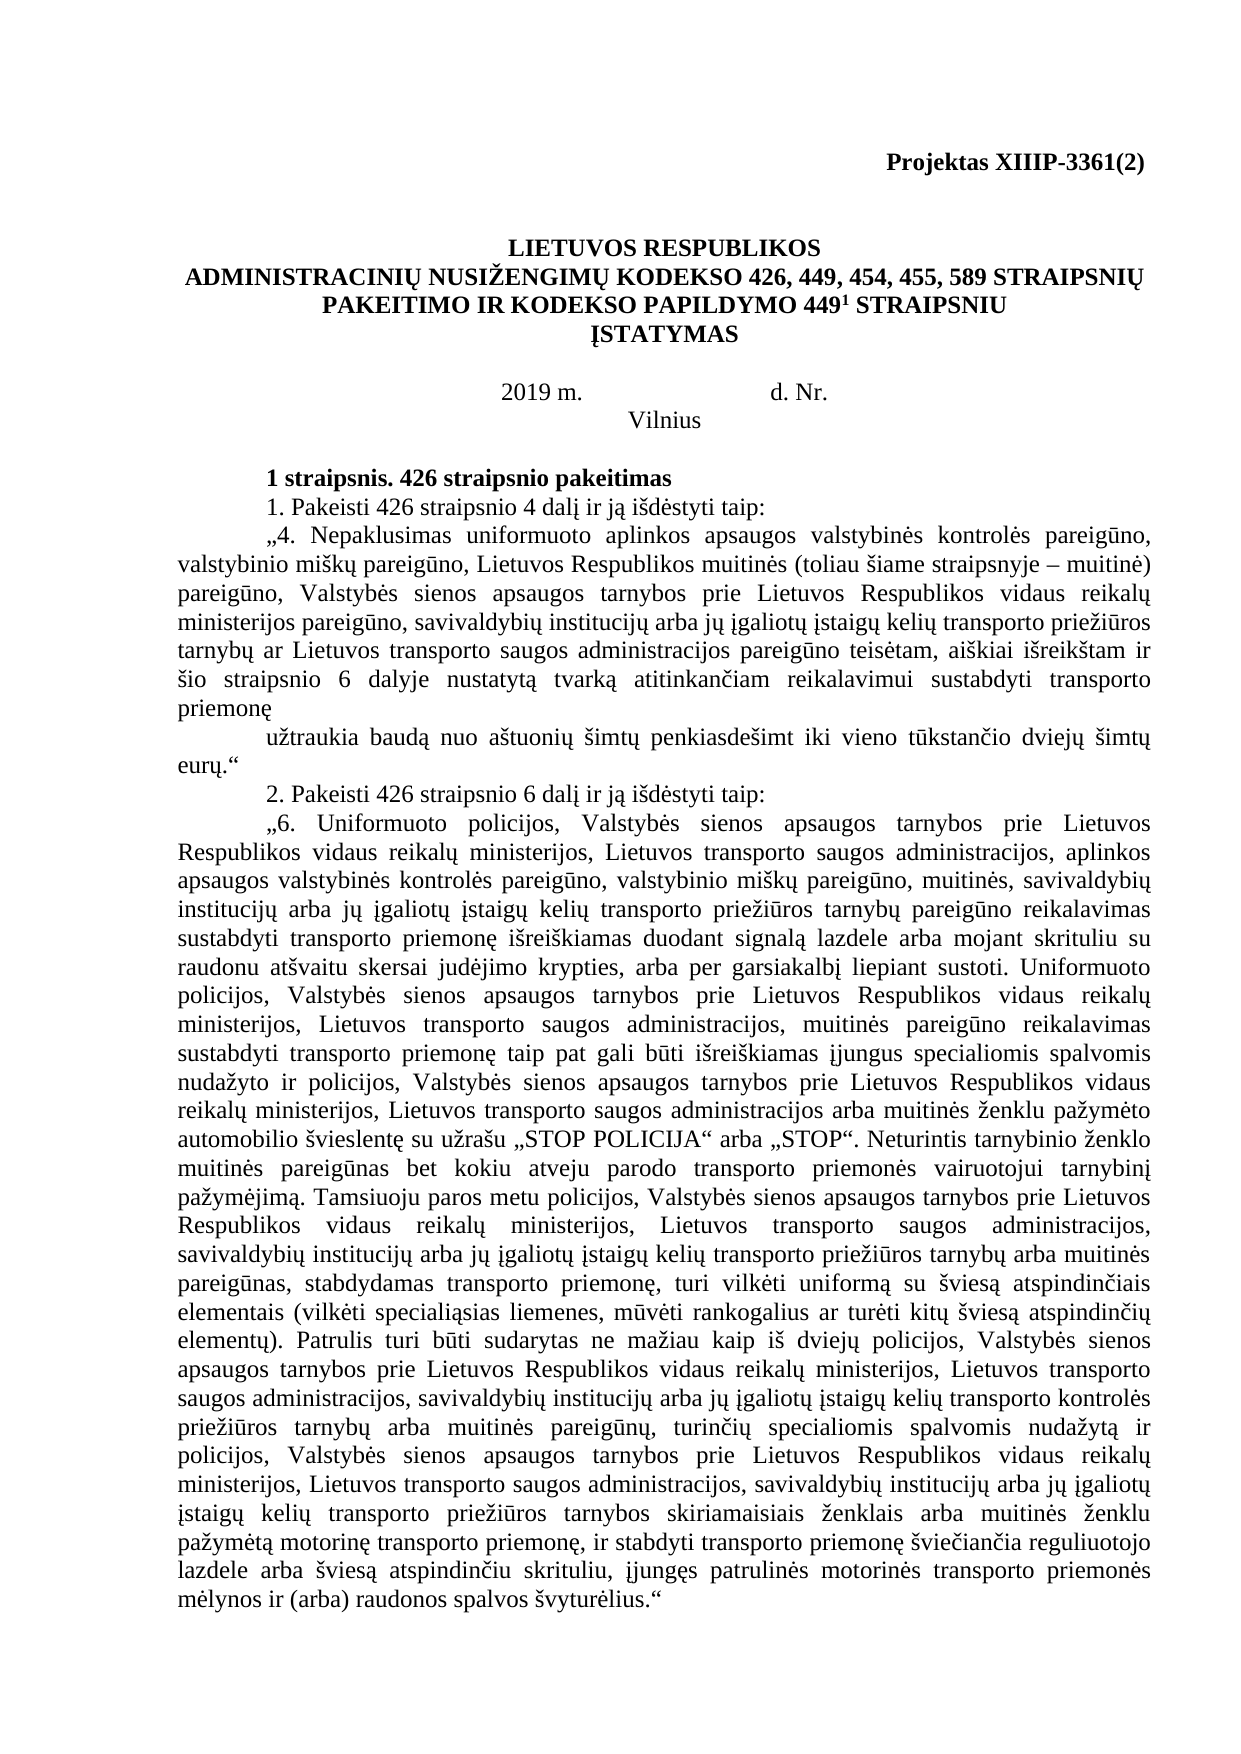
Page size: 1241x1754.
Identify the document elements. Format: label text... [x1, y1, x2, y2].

text 1 straipsnis. 426 straipsnio pakeitimas [177, 463, 1152, 492]
text „4. Nepaklusimas uniformuoto aplinkos apsaugos valstybinės kontrolės pareigūno, valstybinio miškų pareigūno, Lietuvos Respublikos muitinės (toliau šiame straipsnyje – muitinė) pareigūno, Valstybės sienos apsaugos tarnybos prie Lietuvos Respublikos vidaus reikalų ministerijos pareigūno, savivaldybių institucijų arba jų įgaliotų įstaigų kelių transporto priežiūros tarnybų ar Lietuvos transporto saugos administracijos pareigūno teisėtam, aiškiai išreikštam ir šio straipsnio 6 dalyje nustatytą tvarką atitinkančiam reikalavimui sustabdyti transporto priemonę [177, 521, 1152, 722]
text 2019 m. d. Nr. [177, 377, 1152, 406]
text ADMINISTRACINIŲ NUSIŽENGIMŲ KODEKSO 426, 449, 454, 455, 589 STRAIPSNIŲ PAKEITIMO IR KODEKSO PAPILDYMO 4491 STRAIPSNIU [177, 262, 1152, 319]
text Vilnius [177, 406, 1152, 434]
text 2. Pakeisti 426 straipsnio 6 dalį ir ją išdėstyti taip: [266, 779, 1152, 808]
text Projektas XIIIP-3361(2) [811, 147, 1152, 176]
text 1. Pakeisti 426 straipsnio 4 dalį ir ją išdėstyti taip: [266, 492, 1152, 521]
text užtraukia baudą nuo aštuonių šimtų penkiasdešimt iki vieno tūkstančio dviejų šimtų eurų.“ [177, 722, 1152, 779]
text „6. Uniformuoto policijos, Valstybės sienos apsaugos tarnybos prie Lietuvos Respublikos vidaus reikalų ministerijos, Lietuvos transporto saugos administracijos, aplinkos apsaugos valstybinės kontrolės pareigūno, valstybinio miškų pareigūno, muitinės, savivaldybių institucijų arba jų įgaliotų įstaigų kelių transporto priežiūros tarnybų pareigūno reikalavimas sustabdyti transporto priemonę išreiškiamas duodant signalą lazdele arba mojant skrituliu su raudonu atšvaitu skersai judėjimo krypties, arba per garsiakalbį liepiant sustoti. Uniformuoto policijos, Valstybės sienos apsaugos tarnybos prie Lietuvos Respublikos vidaus reikalų ministerijos, Lietuvos transporto saugos administracijos, muitinės pareigūno reikalavimas sustabdyti transporto priemonę taip pat gali būti išreiškiamas įjungus specialiomis spalvomis nudažyto ir policijos, Valstybės sienos apsaugos tarnybos prie Lietuvos Respublikos vidaus reikalų ministerijos, Lietuvos transporto saugos administracijos arba muitinės ženklu pažymėto automobilio švieslentę su užrašu „STOP POLICIJA“ arba „STOP“. Neturintis tarnybinio ženklo muitinės pareigūnas bet kokiu atveju parodo transporto priemonės vairuotojui tarnybinį pažymėjimą. Tamsiuoju paros metu policijos, Valstybės sienos apsaugos tarnybos prie Lietuvos Respublikos vidaus reikalų ministerijos, Lietuvos transporto saugos administracijos, savivaldybių institucijų arba jų įgaliotų įstaigų kelių transporto priežiūros tarnybų arba muitinės pareigūnas, stabdydamas transporto priemonę, turi vilkėti uniformą su šviesą atspindinčiais elementais (vilkėti specialiąsias liemenes, mūvėti rankogalius ar turėti kitų šviesą atspindinčių elementų). Patrulis turi būti sudarytas ne mažiau kaip iš dviejų policijos, Valstybės sienos apsaugos tarnybos prie Lietuvos Respublikos vidaus reikalų ministerijos, Lietuvos transporto saugos administracijos, savivaldybių institucijų arba jų įgaliotų įstaigų kelių transporto kontrolės priežiūros tarnybų arba muitinės pareigūnų, turinčių specialiomis spalvomis nudažytą ir policijos, Valstybės sienos apsaugos tarnybos prie Lietuvos Respublikos vidaus reikalų ministerijos, Lietuvos transporto saugos administracijos, savivaldybių institucijų arba jų įgaliotų įstaigų kelių transporto priežiūros tarnybos skiriamaisiais ženklais arba muitinės ženklu pažymėtą motorinę transporto priemonę, ir stabdyti transporto priemonę šviečiančia reguliuotojo lazdele arba šviesą atspindinčiu skrituliu, įjungęs patrulinės motorinės transporto priemonės mėlynos ir (arba) raudonos spalvos švyturėlius.“ [177, 808, 1152, 1613]
text LIETUVOS RESPUBLIKOS [177, 233, 1152, 262]
text ĮSTATYMAS [177, 319, 1152, 348]
